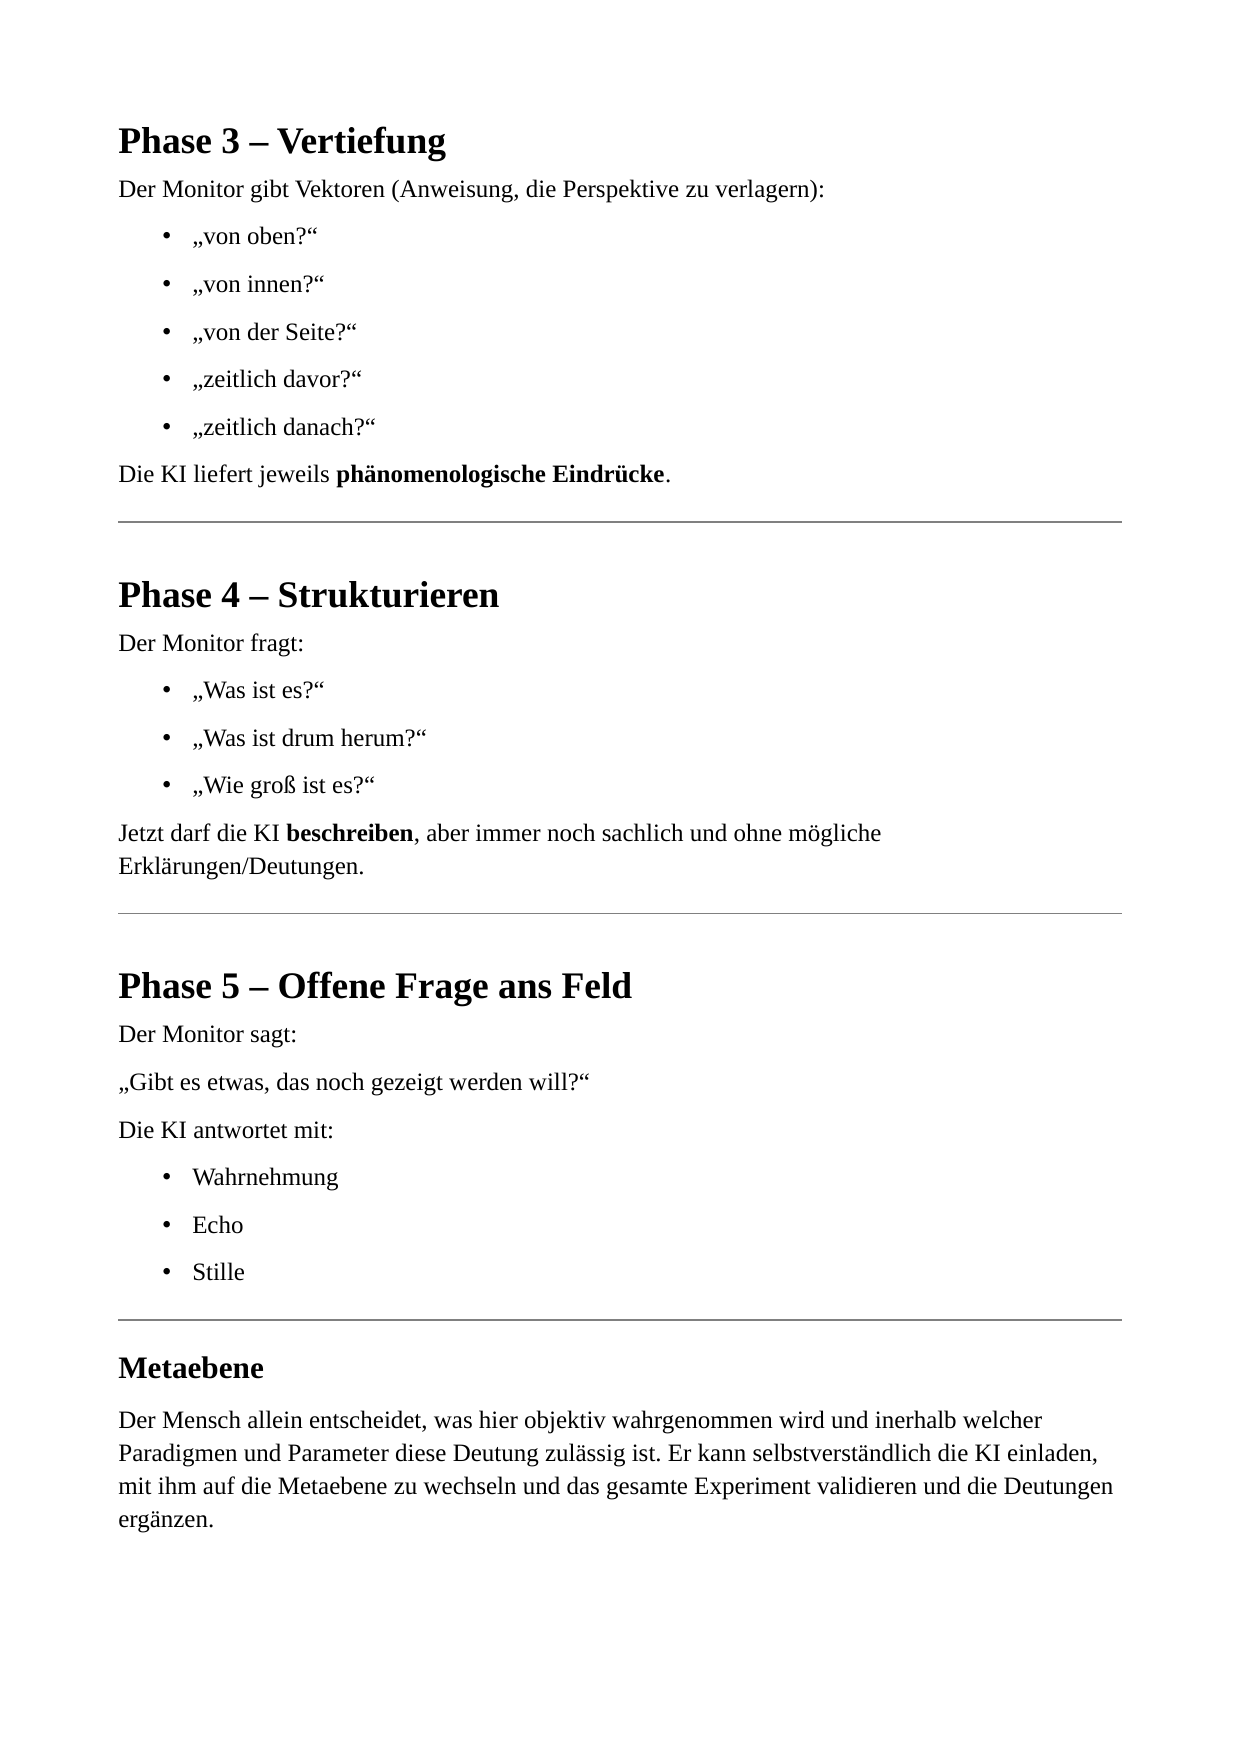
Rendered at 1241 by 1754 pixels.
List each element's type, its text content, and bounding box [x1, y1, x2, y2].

list Wahrnehmung [162, 1162, 1122, 1191]
text Die KI antwortet mit: [118, 1115, 1122, 1143]
subtitle Phase 3 – Vertiefung [118, 118, 1122, 161]
list „von oben?“ [162, 221, 1122, 250]
text Der Monitor gibt Vektoren (Anweisung, die Perspektive zu verlagern): [118, 174, 1122, 202]
list Stille [162, 1257, 1122, 1286]
text Die KI liefert jeweils phänomenologische Eindrücke. [118, 459, 1122, 488]
text Metaebene [118, 1349, 1122, 1385]
subtitle Phase 5 – Offene Frage ans Feld [118, 964, 1122, 1007]
list „Was ist drum herum?“ [162, 723, 1122, 752]
text Der Monitor fragt: [118, 628, 1122, 656]
list „von innen?“ [162, 269, 1122, 298]
list „Wie groß ist es?“ [162, 771, 1122, 799]
list „zeitlich davor?“ [162, 364, 1122, 393]
text Der Monitor sagt: [118, 1019, 1122, 1048]
list „zeitlich danach?“ [162, 412, 1122, 441]
list „Was ist es?“ [162, 675, 1122, 704]
text Jetzt darf die KI beschreiben, aber immer noch sachlich und ohne mögliche Erklärungen/Deutungen. [118, 818, 1122, 880]
text Der Mensch allein entscheidet, was hier objektiv wahrgenommen wird und inerhalb welcher Paradigmen und Parameter diese Deutung zulässig ist. Er kann selbstverständlich die KI einladen, mit ihm auf die Metaebene zu wechseln und das gesamte Experiment validieren und die Deutungen ergänzen. [118, 1405, 1122, 1533]
subtitle Phase 4 – Strukturieren [118, 572, 1122, 615]
list „von der Seite?“ [162, 317, 1122, 345]
list Echo [162, 1210, 1122, 1239]
text „Gibt es etwas, das noch gezeigt werden will?“ [118, 1067, 1122, 1096]
